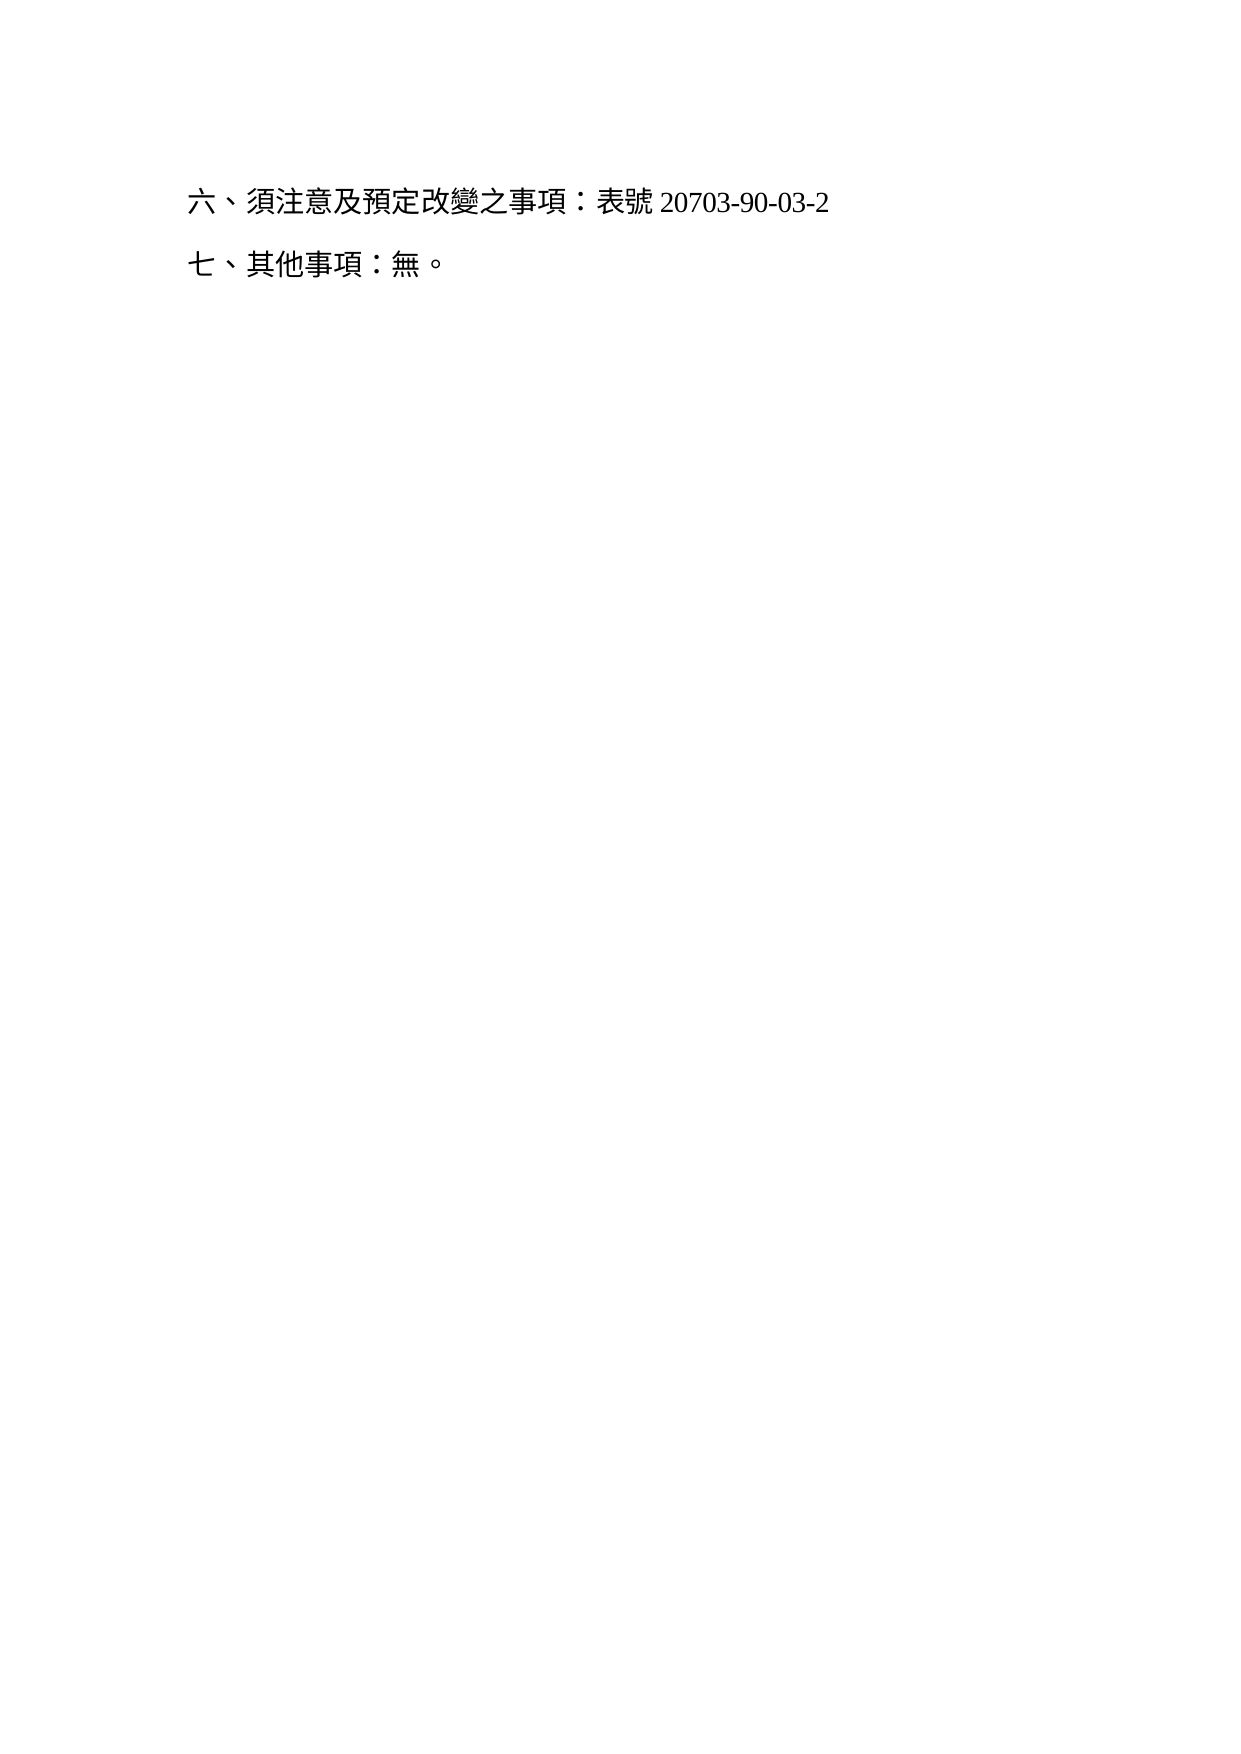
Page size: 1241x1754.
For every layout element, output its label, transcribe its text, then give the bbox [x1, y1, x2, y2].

text 六、須注意及預定改變之事項：表號20703-90-03-2 [187, 158, 1053, 221]
text 七、其他事項：無。 [187, 221, 1053, 283]
